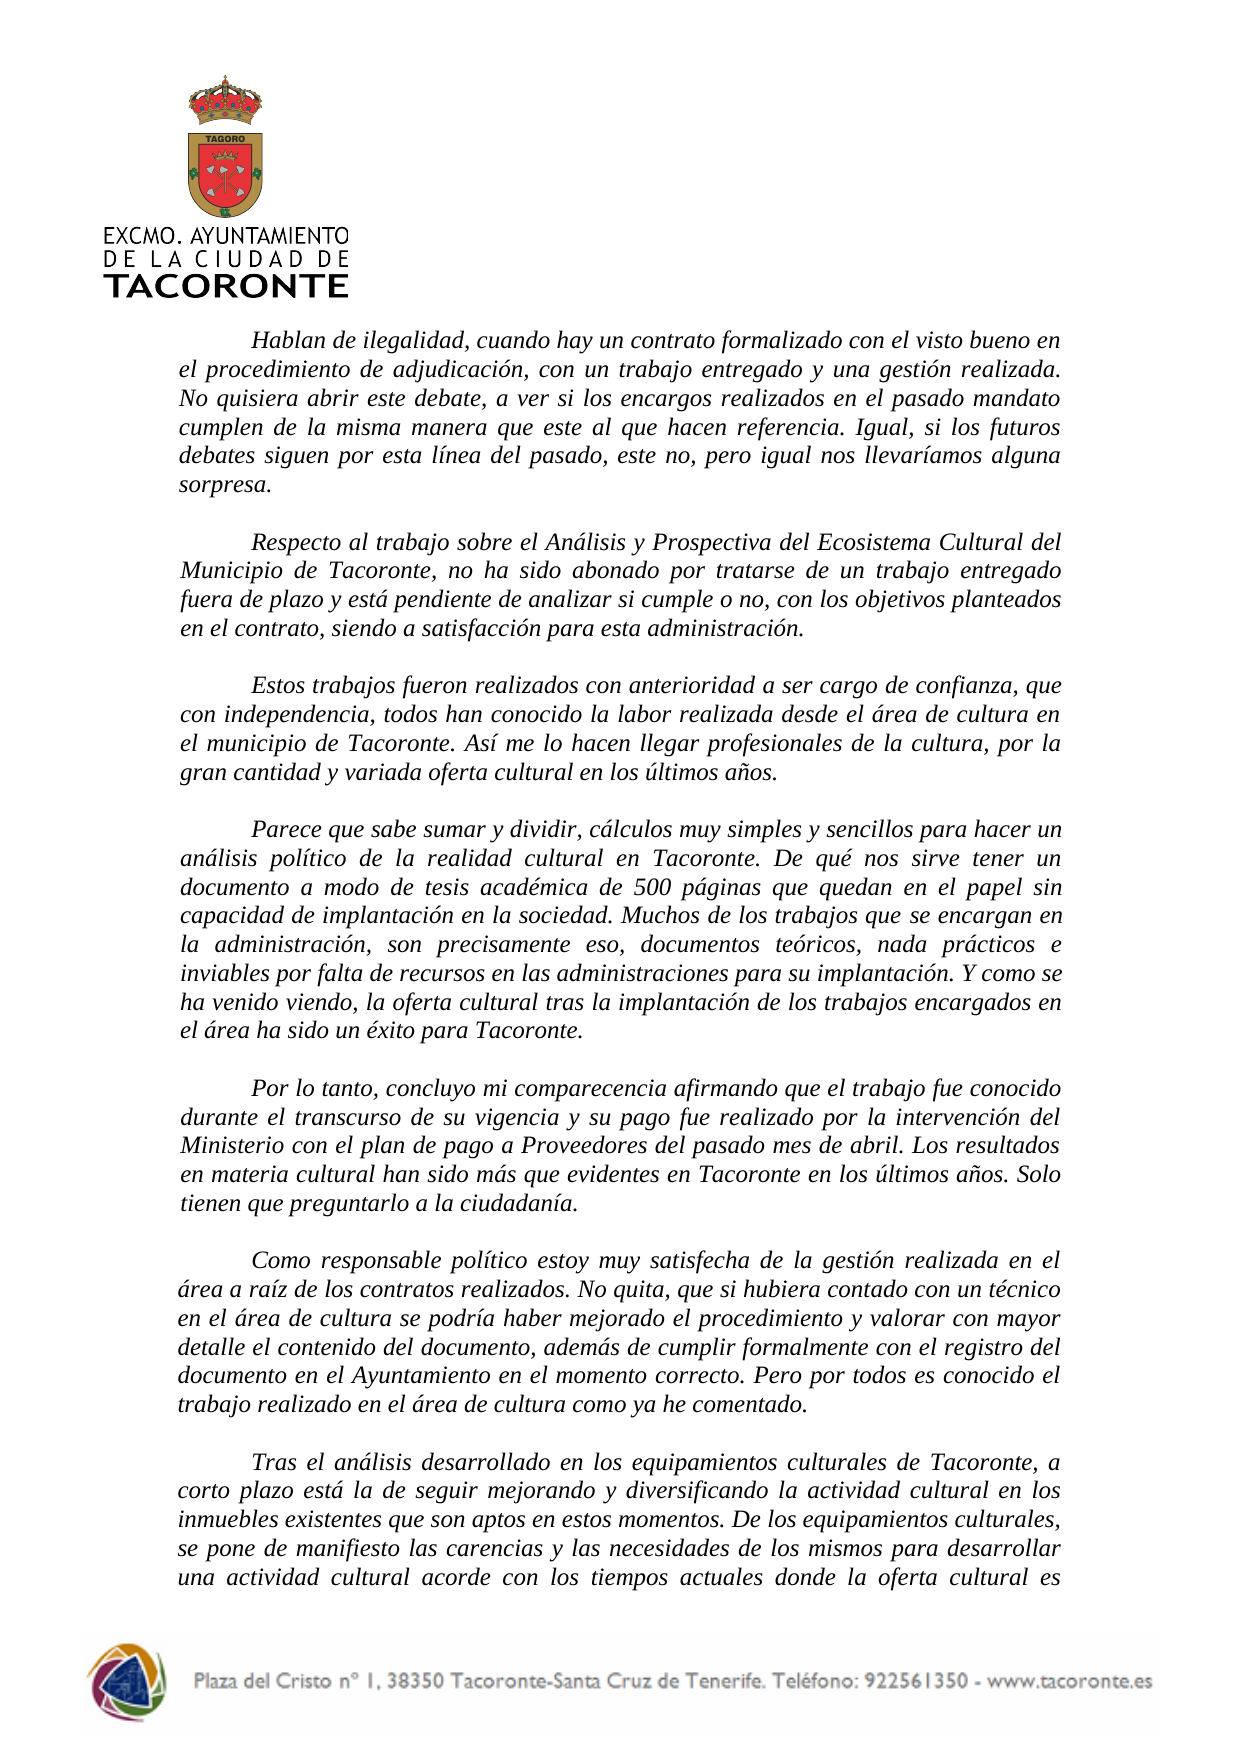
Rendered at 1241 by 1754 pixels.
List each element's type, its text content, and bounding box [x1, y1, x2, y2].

text Parece que sabe sumar y dividir, cálculos muy simples y sencillos para hacer un análisis político de la realidad cultural en Tacoronte. De qué nos sirve tener un documento a modo de tesis académica de 500 páginas que quedan en el papel sin capacidad de implantación en la sociedad. Muchos de los trabajos que se encargan en la administración, son precisamente eso, documentos teóricos, nada prácticos e inviables por falta de recursos en las administraciones para su implantación. Y como se ha venido viendo, la oferta cultural tras la implantación de los trabajos encargados en el área ha sido un éxito para Tacoronte. [180, 814, 1063, 1044]
text Por lo tanto, concluyo mi comparecencia afirmando que el trabajo fue conocido durante el transcurso de su vigencia y su pago fue realizado por la intervención del Ministerio con el plan de pago a Proveedores del pasado mes de abril. Los resultados en materia cultural han sido más que evidentes en Tacoronte en los últimos años. Solo tienen que preguntarlo a la ciudadanía. [180, 1073, 1062, 1217]
text Estos trabajos fueron realizados con anterioridad a ser cargo de confianza, que con independencia, todos han conocido la labor realizada desde el área de cultura en el municipio de Tacoronte. Así me lo hacen llegar profesionales de la cultura, por la gran cantidad y variada oferta cultural en los últimos años. [180, 670, 1062, 785]
text Respecto al trabajo sobre el Análisis y Prospectiva del Ecosistema Cultural del Municipio de Tacoronte, no ha sido abonado por tratarse de un trabajo entregado fuera de plazo y está pendiente de analizar si cumple o no, con los objetivos planteados en el contrato, siendo a satisfacción para esta administración. [180, 527, 1063, 642]
text Como responsable político estoy muy satisfecha de la gestión realizada en el área a raíz de los contratos realizados. No quita, que si hubiera contado con un técnico en el área de cultura se podría haber mejorado el procedimiento y valorar con mayor detalle el contenido del documento, además de cumplir formalmente con el registro del documento en el Ayuntamiento en el momento correcto. Pero por todos es conocido el trabajo realizado en el área de cultura como ya he comentado. [177, 1245, 1062, 1418]
text Tras el análisis desarrollado en los equipamientos culturales de Tacoronte, a corto plazo está la de seguir mejorando y diversificando la actividad cultural en los inmuebles existentes que son aptos en estos momentos. De los equipamientos culturales, se pone de manifiesto las carencias y las necesidades de los mismos para desarrollar una actividad cultural acorde con los tiempos actuales donde la oferta cultural es [177, 1447, 1062, 1590]
picture [103, 75, 348, 298]
text Hablan de ilegalidad, cuando hay un contrato formalizado con el visto bueno en el procedimiento de adjudicación, con un trabajo entregado y una gestión realizada. No quisiera abrir este debate, a ver si los encargos realizados en el pasado mandato cumplen de la misma manera que este al que hacen referencia. Igual, si los futuros debates siguen por esta línea del pasado, este no, pero igual nos llevaríamos alguna sorpresa. [179, 325, 1062, 498]
picture [80, 1630, 1163, 1737]
